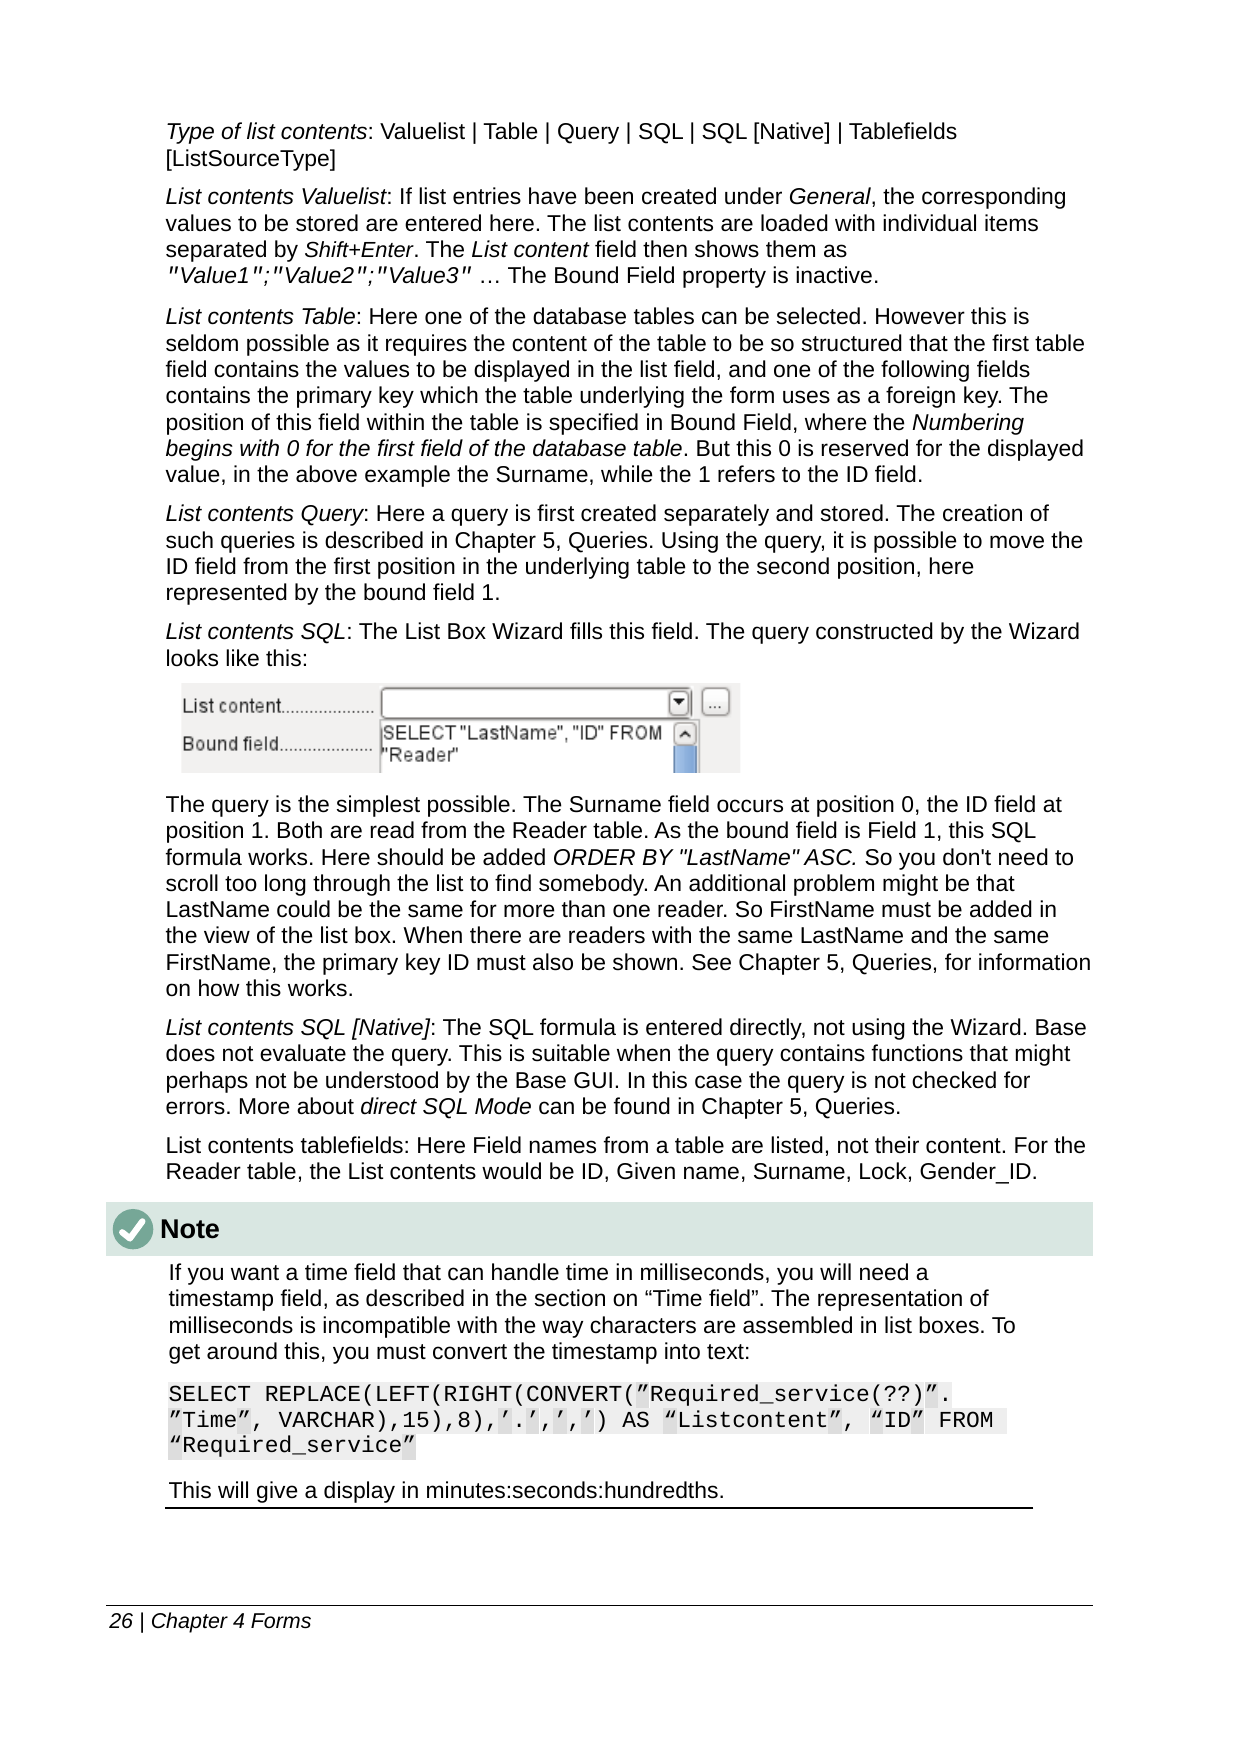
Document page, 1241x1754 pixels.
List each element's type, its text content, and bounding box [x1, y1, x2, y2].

text List contents SQL [Native]: The SQL formula is entered directly, not using the Wizard. Base does not evaluate the query. This is suitable when the query contains functions that might perhaps not be understood by the Base GUI. In this case the query is not checked for errors. More about direct SQL Mode can be found in Chapter 5, Queries. [165, 1014, 1093, 1119]
text List contents Query: Here a query is first created separately and stored. The creation of such queries is described in Chapter 5, Queries. Using the query, it is possible to move the ID field from the first position in the underlying table to the second position, here represented by the bound field 1. [165, 500, 1093, 606]
text List contents tablefields: Here Field names from a table are listed, not their content. For the Reader table, the List contents would be ID, Given name, Surname, Lock, Gender_ID. [165, 1132, 1093, 1185]
text If you want a time field that can handle time in milliseconds, you will need a timestamp field, as described in the section on “Time field”. The representation of milliseconds is incompatible with the way characters are assembled in list boxes. To get around this, you must convert the timestamp into text: [165, 1256, 1033, 1364]
text The query is the simplest possible. The Surname field occurs at position 0, the ID field at position 1. Both are read from the Reader table. As the bound field is Field 1, this SQL formula works. Here should be added ORDER BY "LastName" ASC. So you don't need to scroll too long through the list to find somebody. An additional problem might be that LastName could be the same for more than one reader. So FirstName must be added in the view of the list box. When there are readers with the same LastName and the same FirstName, the primary key ID must also be shown. See Chapter 5, Queries, for information on how this works. [165, 791, 1093, 1002]
text List contents SQL: The List Box Wizard fills this field. The query constructed by the Wizard looks like this: [165, 618, 1093, 671]
subtitle Note [106, 1202, 1093, 1256]
picture [181, 683, 741, 773]
text Type of list contents: Valuelist | Table | Query | SQL | SQL [Native] | Tablefields [ListSourceType] [165, 118, 1093, 171]
text SELECT REPLACE(LEFT(RIGHT(CONVERT(”Required_service(??)”. ”Time”, VARCHAR),15),8),’.’,’,’) AS “Listcontent”, “ID” FROM “Required_service” [165, 1379, 1033, 1460]
text List contents Valuelist: If list entries have been created under General, the corresponding values to be stored are entered here. The list contents are loaded with individual items separated by Shift+Enter. The List content field then shows them as "Value1";"Value2";"Value3" … The Bound Field property is inactive. [165, 183, 1093, 291]
text This will give a display in minutes:seconds:hundredths. [165, 1474, 1033, 1507]
text List contents Table: Here one of the database tables can be selected. However this is seldom possible as it requires the content of the table to be so structured that the first table field contains the values to be displayed in the list field, and one of the following fields contains the primary key which the table underlying the form uses as a foreign key. The position of this field within the table is specified in Bound Field, where the Numbering begins with 0 for the first field of the database table. But this 0 is reserved for the displayed value, in the above example the Surname, while the 1 refers to the ID field. [165, 303, 1093, 488]
